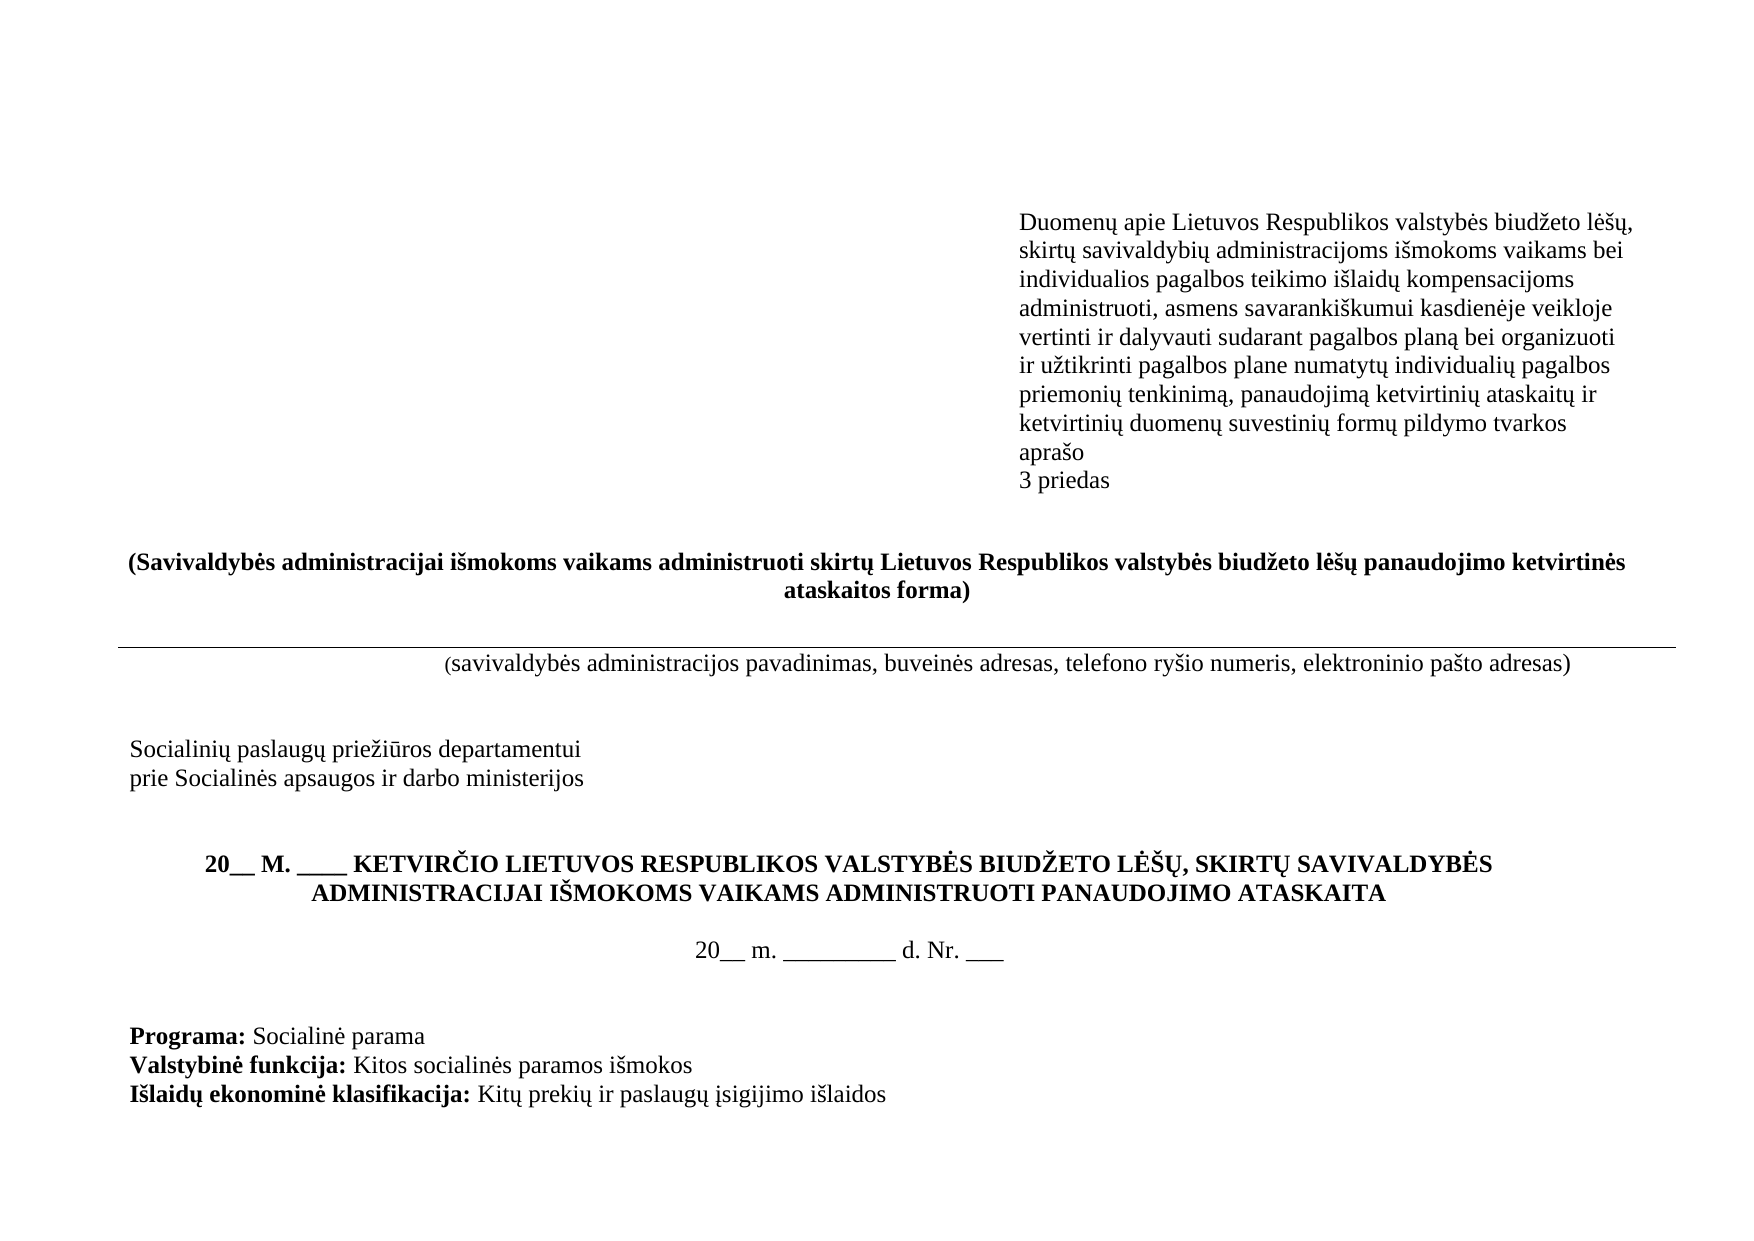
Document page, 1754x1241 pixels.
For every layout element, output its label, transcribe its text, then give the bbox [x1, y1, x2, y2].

table_header [721, 604, 831, 647]
table_header [271, 604, 721, 647]
text vertinti ir dalyvauti sudarant pagalbos planą bei organizuoti [1019, 322, 1636, 350]
text aprašo [1019, 437, 1636, 465]
text (Savivaldybės administracijai išmokoms vaikams administruoti skirtų Lietuvos Respublikos valstybės biudžeto lėšų panaudojimo ketvirtinės ataskaitos forma) [118, 547, 1636, 604]
table_header [118, 604, 148, 647]
table_cell (savivaldybės administracijos pavadinimas, buveinės adresas, telefono ryšio numeris, elektroninio pašto adresas) [258, 648, 1572, 676]
table_header [1572, 604, 1676, 647]
text priemonių tenkinimą, panaudojimą ketvirtinių ataskaitų ir [1019, 379, 1636, 408]
table_cell 20__ M. ____ KETVIRČIO LIETUVOS RESPUBLIKOS VALSTYBĖS BIUDŽETO LĖŠŲ, SKIRTŲ SAVIVALDYBĖS ADMINISTRACIJAI IŠMOKOMS VAIKAMS ADMINISTRUOTI PANAUDOJIMO ATASKAITA 20__ m. _________ d. Nr. ___ Programa: Socialinė parama Valstybinė funkcija: Kitos socialinės paramos išmokos Išlaidų ekonominė klasifikacija: Kitų prekių ir paslaugų įsigijimo išlaidos [118, 791, 1580, 1108]
text Duomenų apie Lietuvos Respublikos valstybės biudžeto lėšų, [1019, 207, 1636, 235]
table_cell [118, 648, 148, 676]
table_header [831, 604, 941, 647]
text individualios pagalbos teikimo išlaidų kompensacijoms [1019, 264, 1636, 293]
table_header [1048, 604, 1572, 647]
table_cell [1572, 648, 1676, 676]
text administruoti, asmens savarankiškumui kasdienėje veikloje [1019, 293, 1636, 322]
text skirtų savivaldybių administracijoms išmokoms vaikams bei [1019, 235, 1636, 264]
table_header Socialinių paslaugų priežiūros departamentui prie Socialinės apsaugos ir darbo ministerijos [118, 734, 1580, 791]
text 3 priedas [1019, 465, 1636, 494]
table_cell [148, 648, 258, 676]
table_header [941, 604, 1048, 647]
table_header [148, 604, 271, 647]
text ketvirtinių duomenų suvestinių formų pildymo tvarkos [1019, 408, 1636, 437]
text ir užtikrinti pagalbos plane numatytų individualių pagalbos [1019, 350, 1636, 379]
